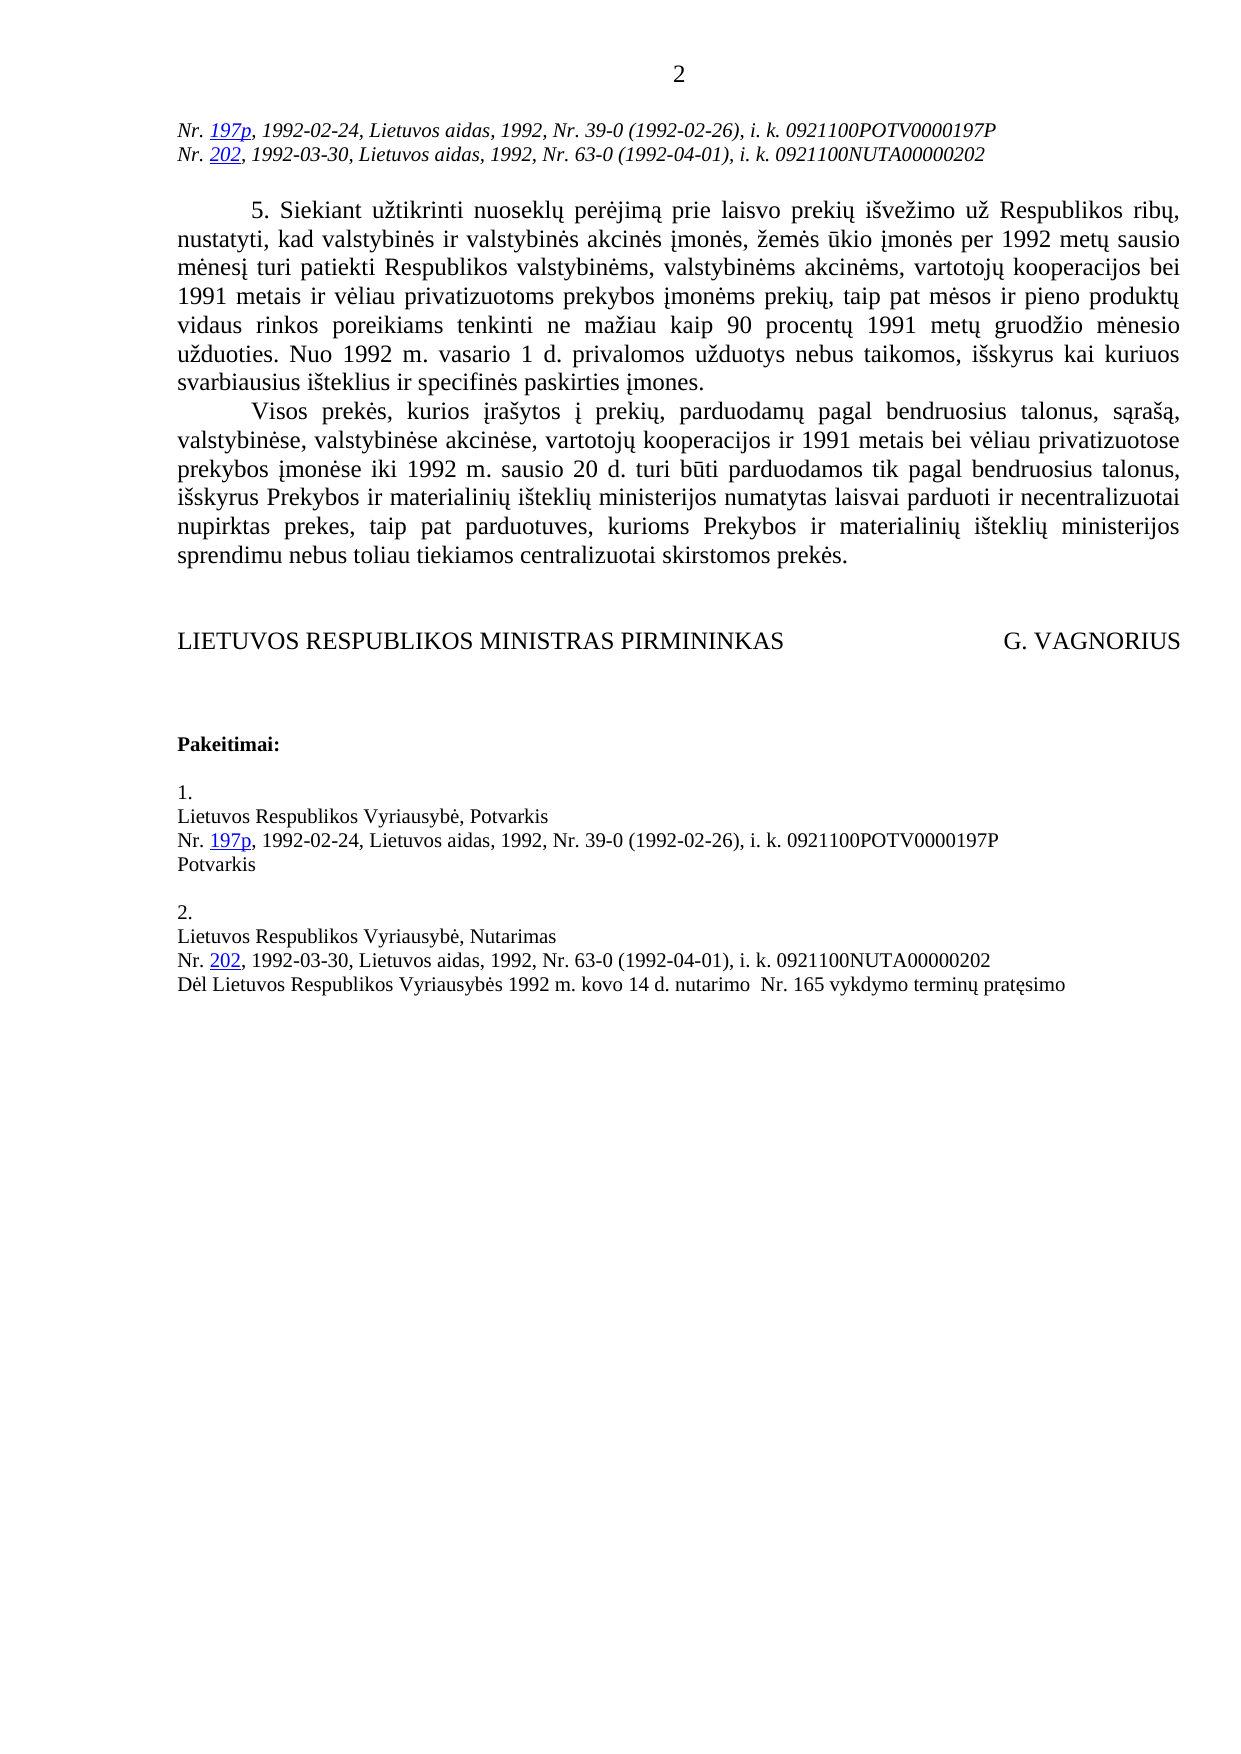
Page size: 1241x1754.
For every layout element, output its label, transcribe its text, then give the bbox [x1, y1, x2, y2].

text Lietuvos Respublikos Vyriausybė, Nutarimas [177, 924, 1181, 948]
text LIETUVOS RESPUBLIKOS MINISTRAS PIRMININKAS G. VAGNORIUS [177, 626, 1181, 655]
text Pakeitimai: [177, 732, 1181, 756]
text 1. [177, 780, 1181, 804]
text Nr. 197p, 1992-02-24, Lietuvos aidas, 1992, Nr. 39-0 (1992-02-26), i. k. 0921100POTV0000197P [177, 828, 1181, 852]
text Nr. 202, 1992-03-30, Lietuvos aidas, 1992, Nr. 63-0 (1992-04-01), i. k. 0921100NUTA00000202 [177, 948, 1181, 972]
text Dėl Lietuvos Respublikos Vyriausybės 1992 m. kovo 14 d. nutarimo Nr. 165 vykdymo terminų pratęsimo [177, 972, 1181, 996]
text Visos prekės, kurios įrašytos į prekių, parduodamų pagal bendruosius talonus, sąrašą, valstybinėse, valstybinėse akcinėse, vartotojų kooperacijos ir 1991 metais bei vėliau privatizuotose prekybos įmonėse iki 1992 m. sausio 20 d. turi būti parduodamos tik pagal bendruosius talonus, išskyrus Prekybos ir materialinių išteklių ministerijos numatytas laisvai parduoti ir necentralizuotai nupirktas prekes, taip pat parduotuves, kurioms Prekybos ir materialinių išteklių ministerijos sprendimu nebus toliau tiekiamos centralizuotai skirstomos prekės. [177, 396, 1181, 569]
text Nr. 202, 1992-03-30, Lietuvos aidas, 1992, Nr. 63-0 (1992-04-01), i. k. 0921100NUTA00000202 [177, 142, 1181, 166]
text 2. [177, 900, 1181, 924]
text Nr. 197p, 1992-02-24, Lietuvos aidas, 1992, Nr. 39-0 (1992-02-26), i. k. 0921100POTV0000197P [177, 118, 1181, 142]
text Potvarkis [177, 852, 1181, 876]
text 5. Siekiant užtikrinti nuoseklų perėjimą prie laisvo prekių išvežimo už Respublikos ribų, nustatyti, kad valstybinės ir valstybinės akcinės įmonės, žemės ūkio įmonės per 1992 metų sausio mėnesį turi patiekti Respublikos valstybinėms, valstybinėms akcinėms, vartotojų kooperacijos bei 1991 metais ir vėliau privatizuotoms prekybos įmonėms prekių, taip pat mėsos ir pieno produktų vidaus rinkos poreikiams tenkinti ne mažiau kaip 90 procentų 1991 metų gruodžio mėnesio užduoties. Nuo 1992 m. vasario 1 d. privalomos užduotys nebus taikomos, išskyrus kai kuriuos svarbiausius išteklius ir specifinės paskirties įmones. [177, 195, 1181, 396]
text Lietuvos Respublikos Vyriausybė, Potvarkis [177, 804, 1181, 828]
